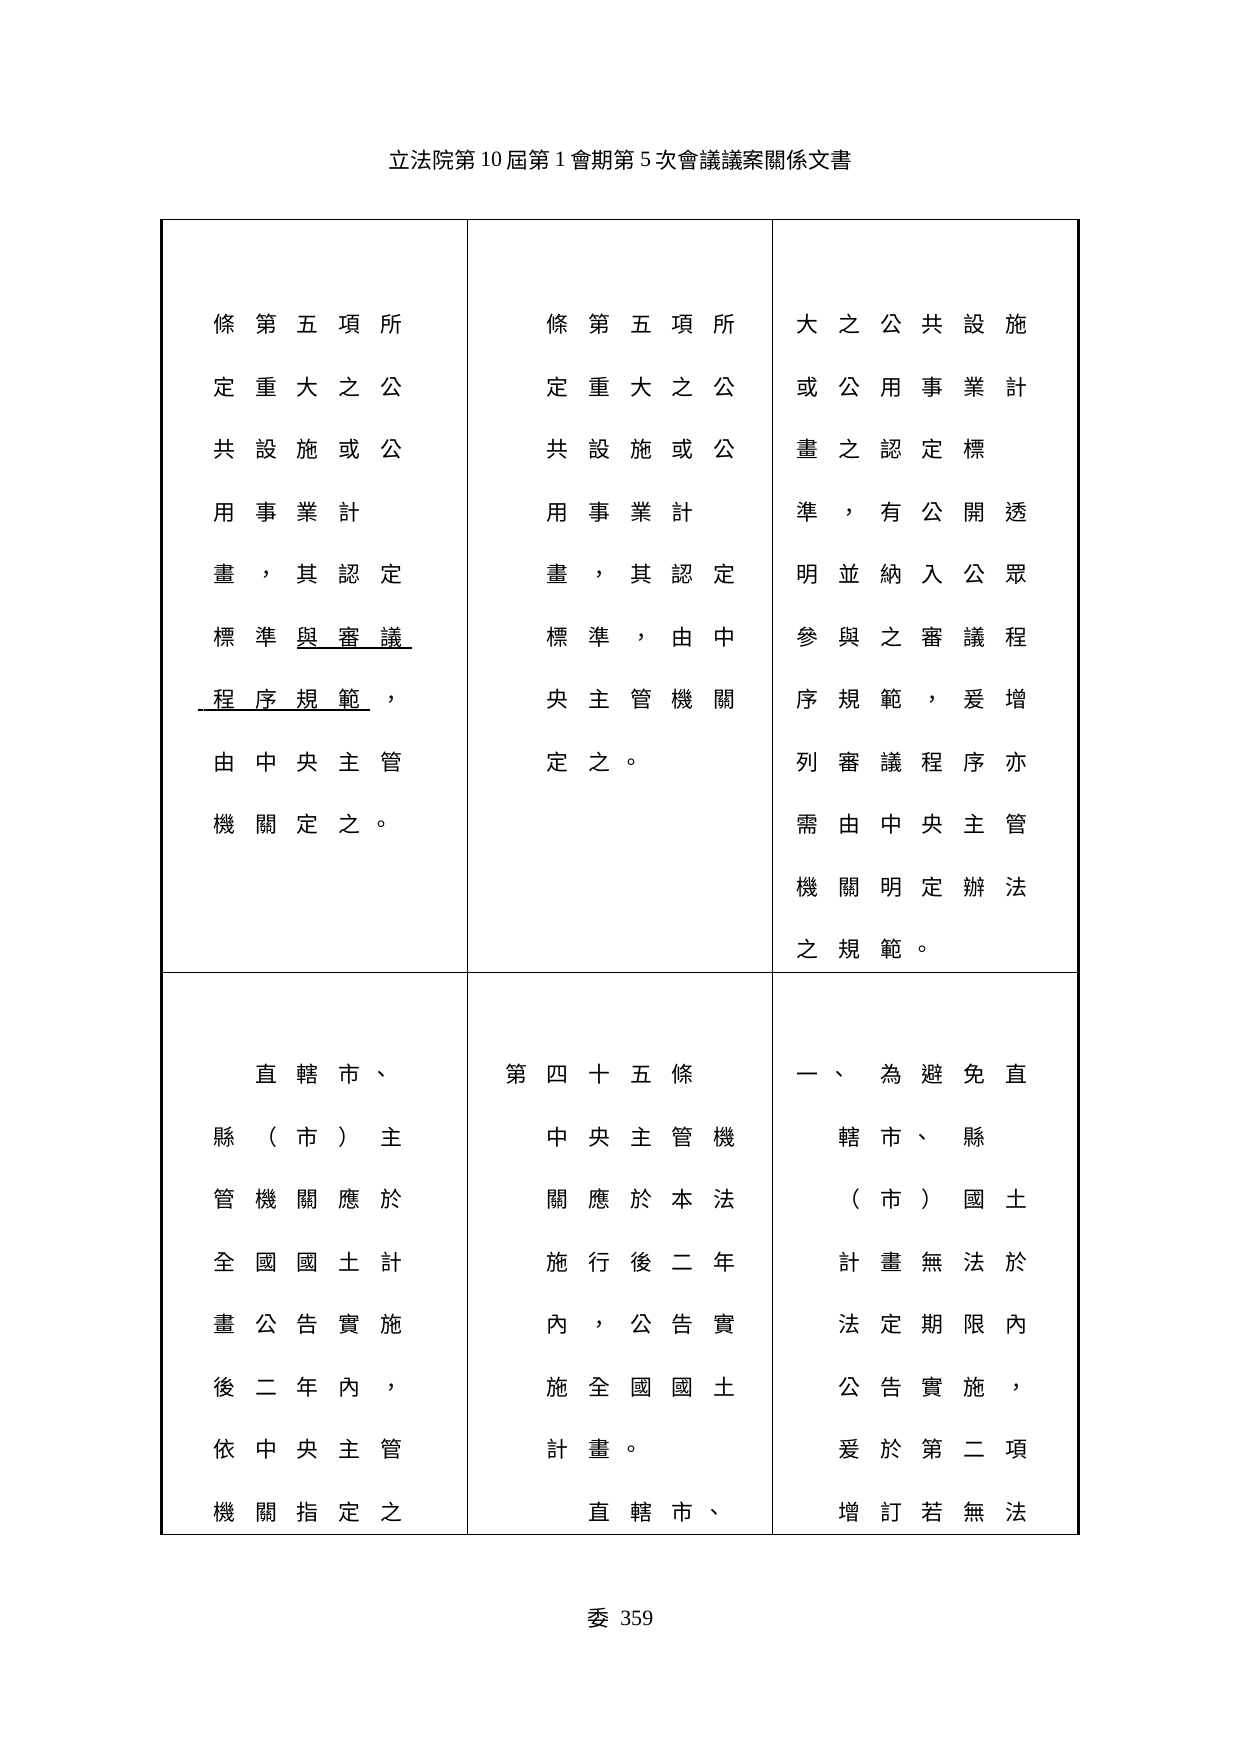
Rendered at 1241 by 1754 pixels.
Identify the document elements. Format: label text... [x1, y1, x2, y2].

table_cell 條第五項所定重大之公共設施或公用事業計畫，其認定標準與審議程序規範，由中央主管機關定之。 [163, 220, 467, 972]
table_cell 第四十五條 中央主管機關應於本法施行後二年內，公告實施全國國土計畫。 直轄市、縣（市）主管機關應於全國國土計畫公告實施後二年內，依中央主管機關指定之日期，一併公告實施直轄市、縣（市）國土計畫，未於法定期限內完成之直轄市、縣（市），得於提出檢討報告後延長一年；並於全國國土計畫公告實施後四年內，依中央主管機關指定之日期，一併公告國土功能分區圖。 直轄市、縣（市）主管機關依前項公告國土功能分區圖之日起，區域計畫法不再適用。 [163, 973, 467, 1534]
table_cell 第四十五條 中央主管機關應於本法施行後二年內，公告實施全國國土計畫。 直轄市、 [468, 973, 772, 1534]
table_cell 條第五項所定重大之公共設施或公用事業計畫，其認定標準，由中央主管機關定之。 [468, 220, 772, 972]
table_cell 大之公共設施或公用事業計畫之認定標準，有公開透明並納入公眾參與之審議程序規範，爰增列審議程序亦需由中央主管機關明定辦法之規範。 [773, 220, 1077, 972]
table_cell 一、為避免直轄市、縣（市）國土計畫無法於法定期限內公告實施，爰於第二項增訂若無法 [773, 973, 1077, 1534]
